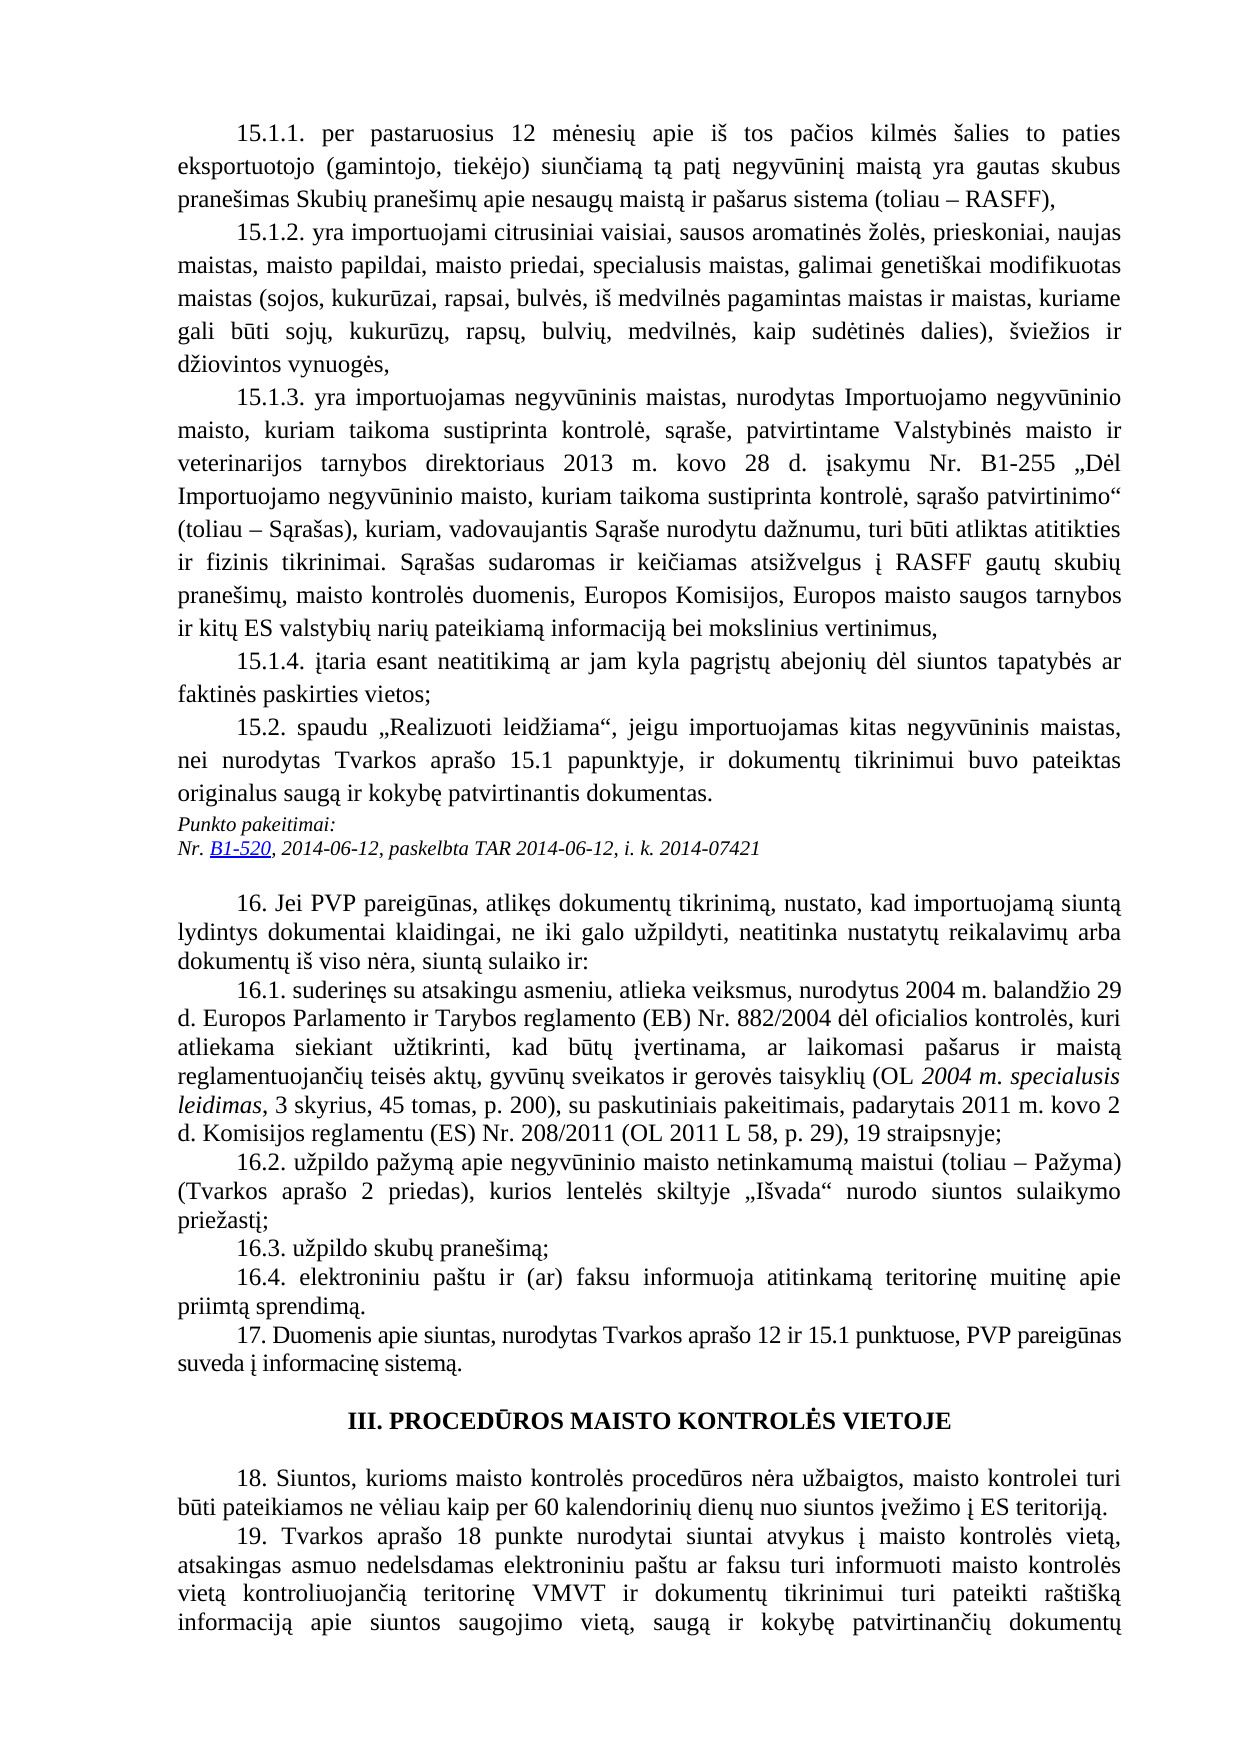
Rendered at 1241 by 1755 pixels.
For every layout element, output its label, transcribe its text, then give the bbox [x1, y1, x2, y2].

text 15.1.3. yra importuojamas negyvūninis maistas, nurodytas Importuojamo negyvūninio maisto, kuriam taikoma sustiprinta kontrolė, sąraše, patvirtintame Valstybinės maisto ir veterinarijos tarnybos direktoriaus 2013 m. kovo 28 d. įsakymu Nr. B1-255 „Dėl Importuojamo negyvūninio maisto, kuriam taikoma sustiprinta kontrolė, sąrašo patvirtinimo“ (toliau – Sąrašas), kuriam, vadovaujantis Sąraše nurodytu dažnumu, turi būti atliktas atitikties ir fizinis tikrinimai. Sąrašas sudaromas ir keičiamas atsižvelgus į RASFF gautų skubių pranešimų, maisto kontrolės duomenis, Europos Komisijos, Europos maisto saugos tarnybos ir kitų ES valstybių narių pateikiamą informaciją bei mokslinius vertinimus, [177, 382, 1122, 642]
text 15.1.1. per pastaruosius 12 mėnesių apie iš tos pačios kilmės šalies to paties eksportuotojo (gamintojo, tiekėjo) siunčiamą tą patį negyvūninį maistą yra gautas skubus pranešimas Skubių pranešimų apie nesaugų maistą ir pašarus sistema (toliau – RASFF), [177, 118, 1122, 213]
text 16.4. elektroniniu paštu ir (ar) faksu informuoja atitinkamą teritorinę muitinę apie priimtą sprendimą. [177, 1262, 1122, 1320]
text III. PROCEDŪROS MAISTO KONTROLĖS VIETOJE [177, 1406, 1122, 1435]
text 16.2. užpildo pažymą apie negyvūninio maisto netinkamumą maistui (toliau – Pažyma) (Tvarkos aprašo 2 priedas), kurios lentelės skiltyje „Išvada“ nurodo siuntos sulaikymo priežastį; [177, 1147, 1122, 1233]
text 15.2. spaudu „Realizuoti leidžiama“, jeigu importuojamas kitas negyvūninis maistas, nei nurodytas Tvarkos aprašo 15.1 papunktyje, ir dokumentų tikrinimui buvo pateiktas originalus saugą ir kokybę patvirtinantis dokumentas. [177, 712, 1122, 807]
text 15.1.2. yra importuojami citrusiniai vaisiai, sausos aromatinės žolės, prieskoniai, naujas maistas, maisto papildai, maisto priedai, specialusis maistas, galimai genetiškai modifikuotas maistas (sojos, kukurūzai, rapsai, bulvės, iš medvilnės pagamintas maistas ir maistas, kuriame gali būti sojų, kukurūzų, rapsų, bulvių, medvilnės, kaip sudėtinės dalies), šviežios ir džiovintos vynuogės, [177, 217, 1122, 378]
text 15.1.4. įtaria esant neatitikimą ar jam kyla pagrįstų abejonių dėl siuntos tapatybės ar faktinės paskirties vietos; [177, 646, 1122, 708]
text 17. Duomenis apie siuntas, nurodytas Tvarkos aprašo 12 ir 15.1 punktuose, PVP pareigūnas suveda į informacinę sistemą. [177, 1320, 1122, 1377]
text 18. Siuntos, kurioms maisto kontrolės procedūros nėra užbaigtos, maisto kontrolei turi būti pateikiamos ne vėliau kaip per 60 kalendorinių dienų nuo siuntos įvežimo į ES teritoriją. [177, 1463, 1122, 1521]
text 19. Tvarkos aprašo 18 punkte nurodytai siuntai atvykus į maisto kontrolės vietą, atsakingas asmuo nedelsdamas elektroniniu paštu ar faksu turi informuoti maisto kontrolės vietą kontroliuojančią teritorinę VMVT ir dokumentų tikrinimui turi pateikti raštišką informaciją apie siuntos saugojimo vietą, saugą ir kokybę patvirtinančių dokumentų [177, 1521, 1122, 1636]
text 16.1. suderinęs su atsakingu asmeniu, atlieka veiksmus, nurodytus 2004 m. balandžio 29 d. Europos Parlamento ir Tarybos reglamento (EB) Nr. 882/2004 dėl oficialios kontrolės, kuri atliekama siekiant užtikrinti, kad būtų įvertinama, ar laikomasi pašarus ir maistą reglamentuojančių teisės aktų, gyvūnų sveikatos ir gerovės taisyklių (OL 2004 m. specialusis leidimas, 3 skyrius, 45 tomas, p. 200), su paskutiniais pakeitimais, padarytais 2011 m. kovo 2 d. Komisijos reglamentu (ES) Nr. 208/2011 (OL 2011 L 58, p. 29), 19 straipsnyje; [177, 975, 1122, 1147]
text 16. Jei PVP pareigūnas, atlikęs dokumentų tikrinimą, nustato, kad importuojamą siuntą lydintys dokumentai klaidingai, ne iki galo užpildyti, neatitinka nustatytų reikalavimų arba dokumentų iš viso nėra, siuntą sulaiko ir: [177, 888, 1122, 975]
text Nr. B1-520, 2014-06-12, paskelbta TAR 2014-06-12, i. k. 2014-07421 [177, 836, 1122, 860]
text Punkto pakeitimai: [177, 812, 1122, 836]
text 16.3. užpildo skubų pranešimą; [177, 1233, 1122, 1262]
